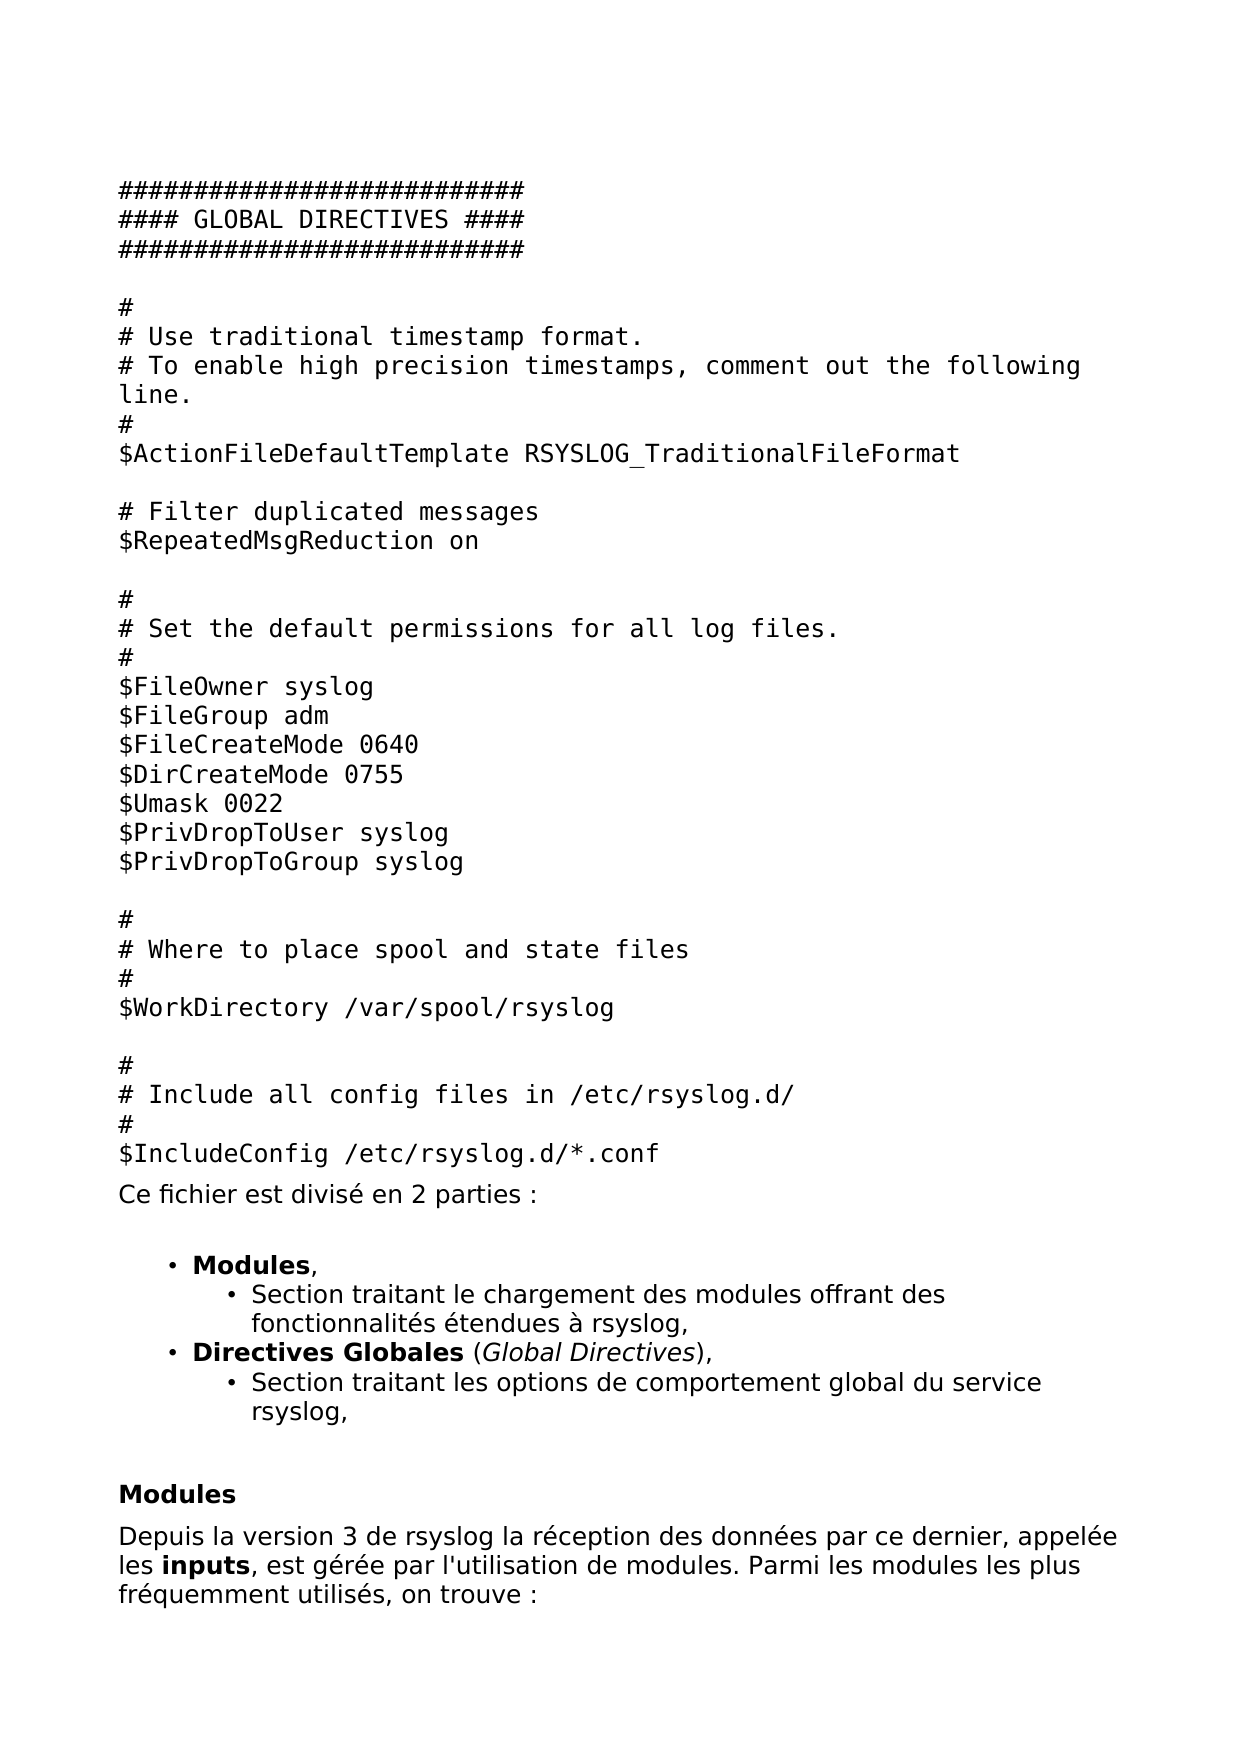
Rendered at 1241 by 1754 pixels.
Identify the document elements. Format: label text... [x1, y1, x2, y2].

list Directives Globales (Global Directives), [177, 1338, 1122, 1368]
text ########################### #### GLOBAL DIRECTIVES #### ########################### # # Use traditional timestamp format. # To enable high precision timestamps, comment out the following line. # $ActionFileDefaultTemplate RSYSLOG_TraditionalFileFormat # Filter duplicated messages $RepeatedMsgReduction on # # Set the default permissions for all log files. # $FileOwner syslog $FileGroup adm $FileCreateMode 0640 $DirCreateMode 0755 $Umask 0022 $PrivDropToUser syslog $PrivDropToGroup syslog # # Where to place spool and state files # $WorkDirectory /var/spool/rsyslog # # Include all config files in /etc/rsyslog.d/ # $IncludeConfig /etc/rsyslog.d/*.conf [118, 118, 1122, 1168]
text Ce fichier est divisé en 2 parties : [118, 1180, 1122, 1209]
list Section traitant le chargement des modules offrant des fonctionnalités étendues à rsyslog, [236, 1280, 1122, 1338]
text Depuis la version 3 de rsyslog la réception des données par ce dernier, appelée les inputs, est gérée par l'utilisation de modules. Parmi les modules les plus fréquemment utilisés, on trouve : [118, 1522, 1122, 1610]
list Modules, [177, 1251, 1122, 1280]
list Section traitant les options de comportement global du service rsyslog, [236, 1368, 1122, 1426]
subtitle Modules [118, 1481, 1122, 1510]
